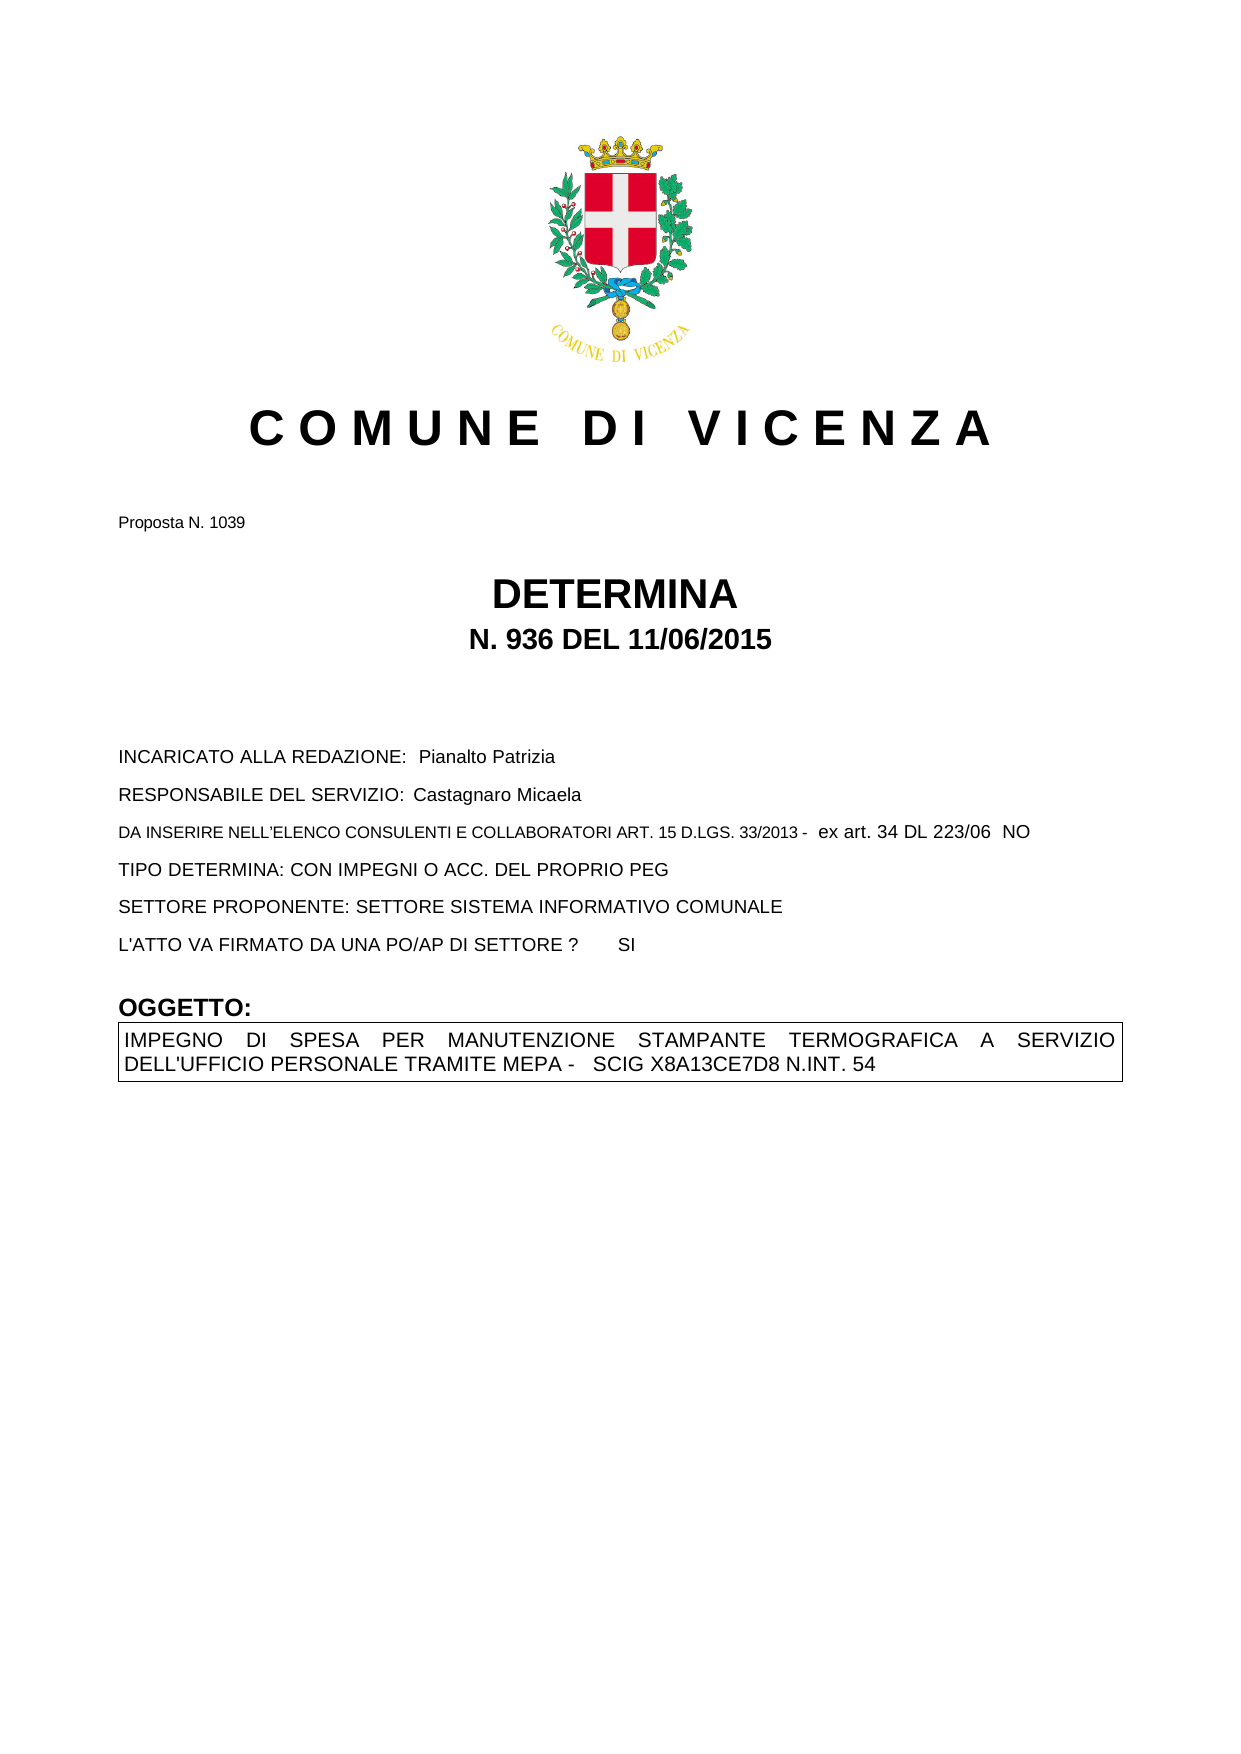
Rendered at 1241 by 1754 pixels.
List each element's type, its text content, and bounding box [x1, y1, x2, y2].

text SETTORE PROPONENTE: SETTORE SISTEMA INFORMATIVO COMUNALE [118, 880, 1122, 918]
table_header [118, 456, 1122, 495]
text INCARICATO ALLA REDAZIONE: Pianalto Patrizia [118, 730, 1122, 768]
text N. 936 DEL 11/06/2015 [118, 618, 1122, 655]
text C O M U N E D I V I C E N Z A [118, 399, 1122, 456]
text OGGETTO: [118, 993, 1122, 1022]
text DA INSERIRE NELL’ELENCO CONSULENTI E COLLABORATORI ART. 15 D.LGS. 33/2013 - ex art. 34 DL 223/06 NO [118, 805, 1122, 843]
picture [547, 136, 693, 362]
text TIPO DETERMINA: CON IMPEGNI O ACC. DEL PROPRIO PEG [118, 843, 1122, 880]
table_header IMPEGNO DI SPESA PER MANUTENZIONE STAMPANTE TERMOGRAFICA A SERVIZIO DELL'UFFICIO PERSONALE TRAMITE MEPA - SCIG X8A13CE7D8 N.INT. 54 [119, 1023, 1122, 1081]
text DETERMINA [118, 570, 1122, 618]
text Proposta N. 1039 [118, 495, 1122, 532]
text L'ATTO VA FIRMATO DA UNA PO/AP DI SETTORE ? SI [118, 918, 1122, 955]
text RESPONSABILE DEL SERVIZIO: Castagnaro Micaela [118, 768, 1122, 805]
